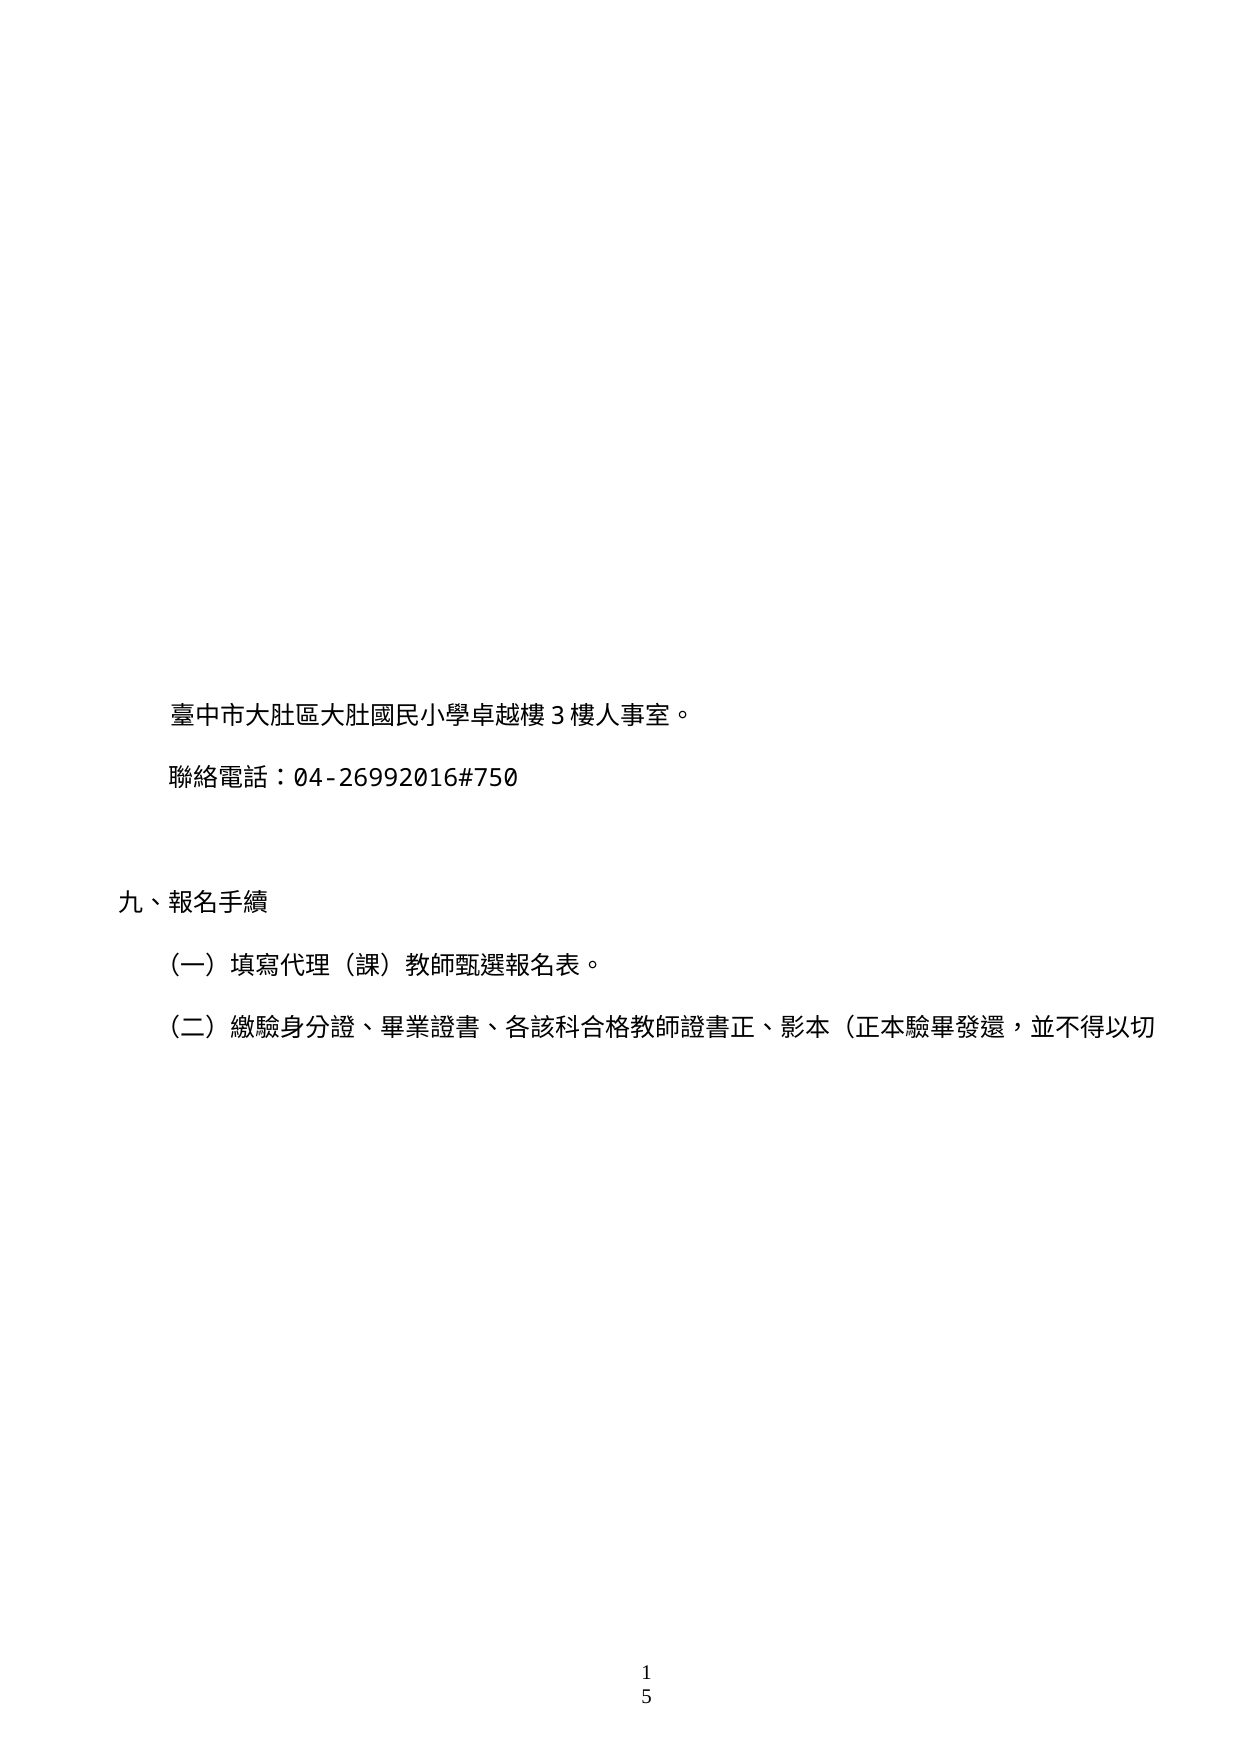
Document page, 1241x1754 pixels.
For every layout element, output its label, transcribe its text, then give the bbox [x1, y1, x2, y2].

text （二）繳驗身分證、畢業證書、各該科合格教師證書正、影本（正本驗畢發還，並不得以切 [156, 984, 1167, 1047]
text 九、報名手續 [118, 859, 1167, 922]
text 臺中市大肚區大肚國民小學卓越樓3樓人事室。 [118, 672, 1167, 734]
text 聯絡電話：04-26992016#750 [168, 734, 1167, 797]
text （一）填寫代理（課）教師甄選報名表。 [118, 922, 1167, 984]
